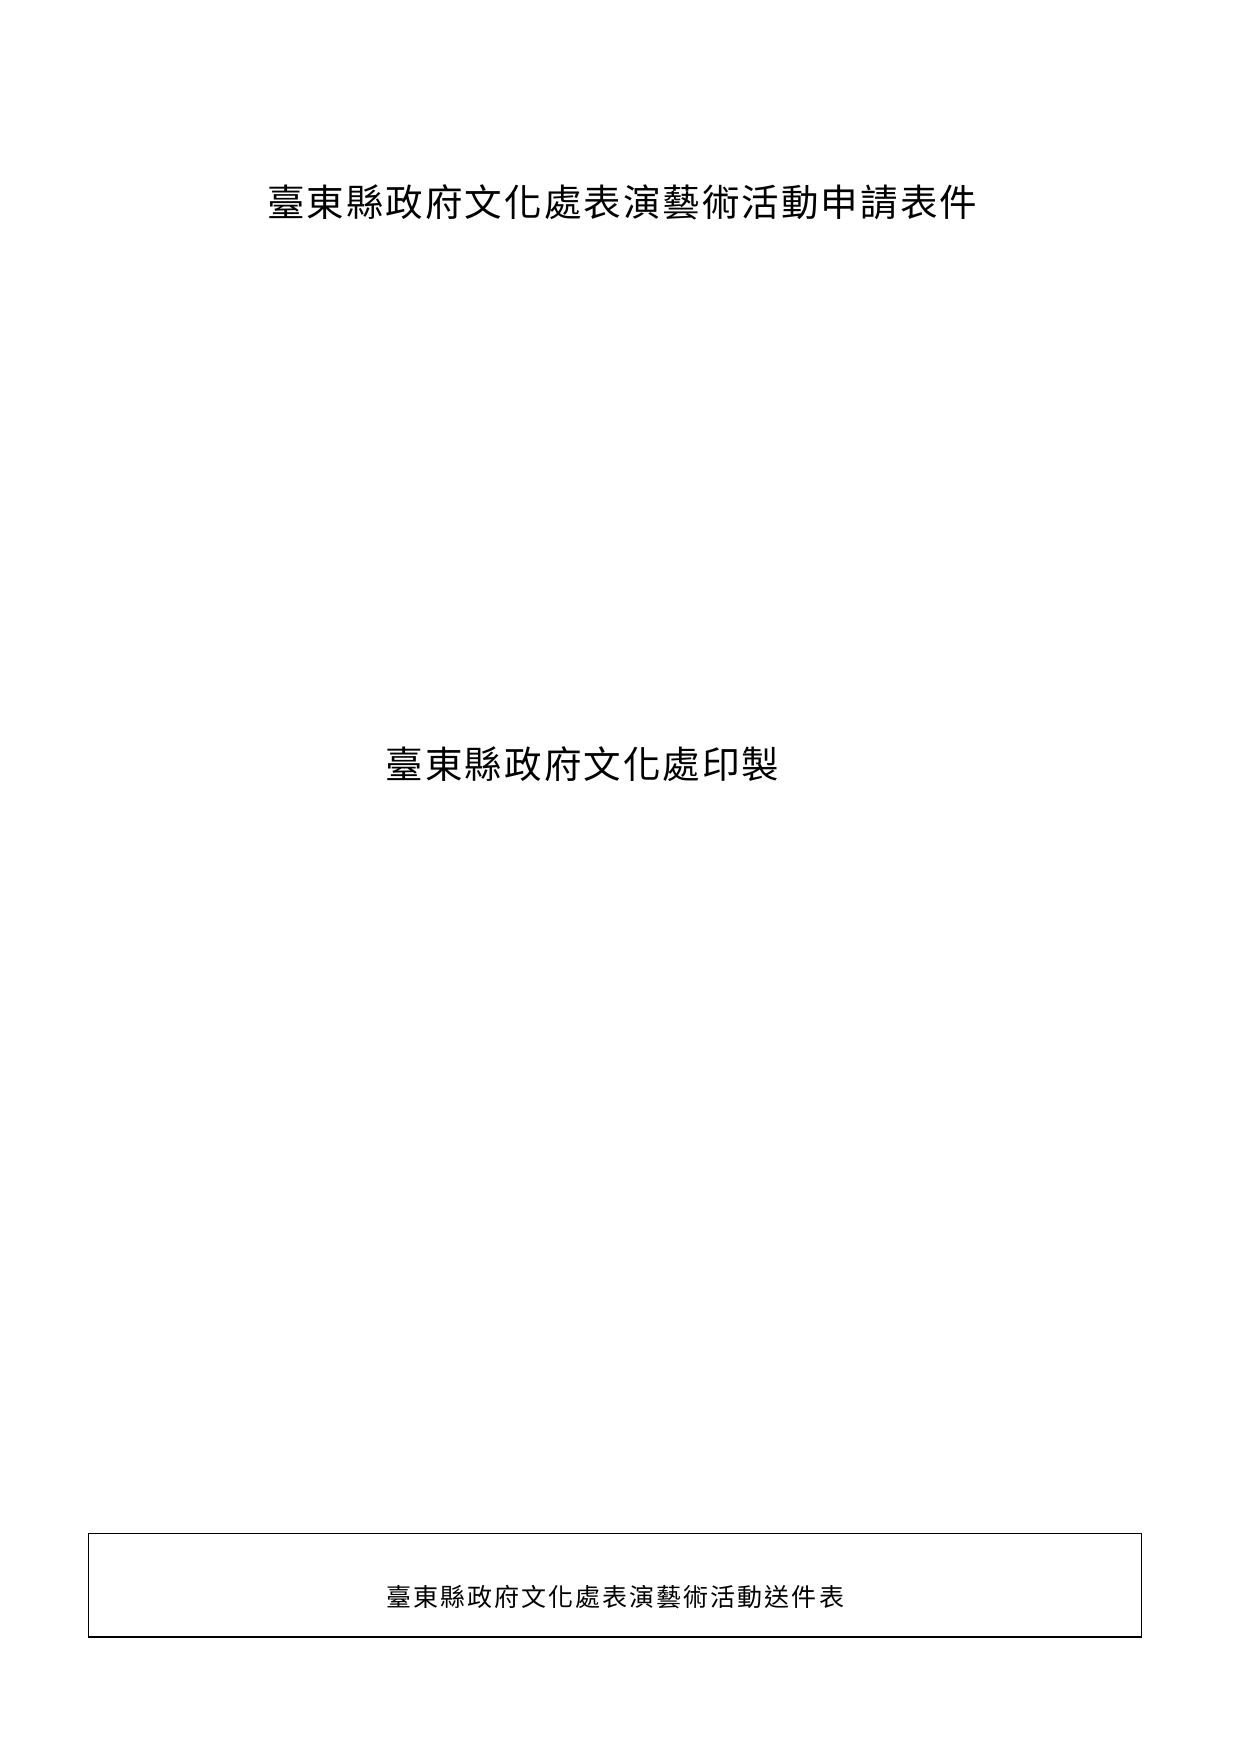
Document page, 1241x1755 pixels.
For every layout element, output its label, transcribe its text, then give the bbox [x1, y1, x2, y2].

text 臺東縣政府文化處表演藝術活動申請表件 [89, 158, 1152, 221]
table_header 臺東縣政府文化處表演藝術活動送件表 [89, 1534, 1141, 1636]
text 臺東縣政府文化處印製 [89, 721, 1152, 783]
